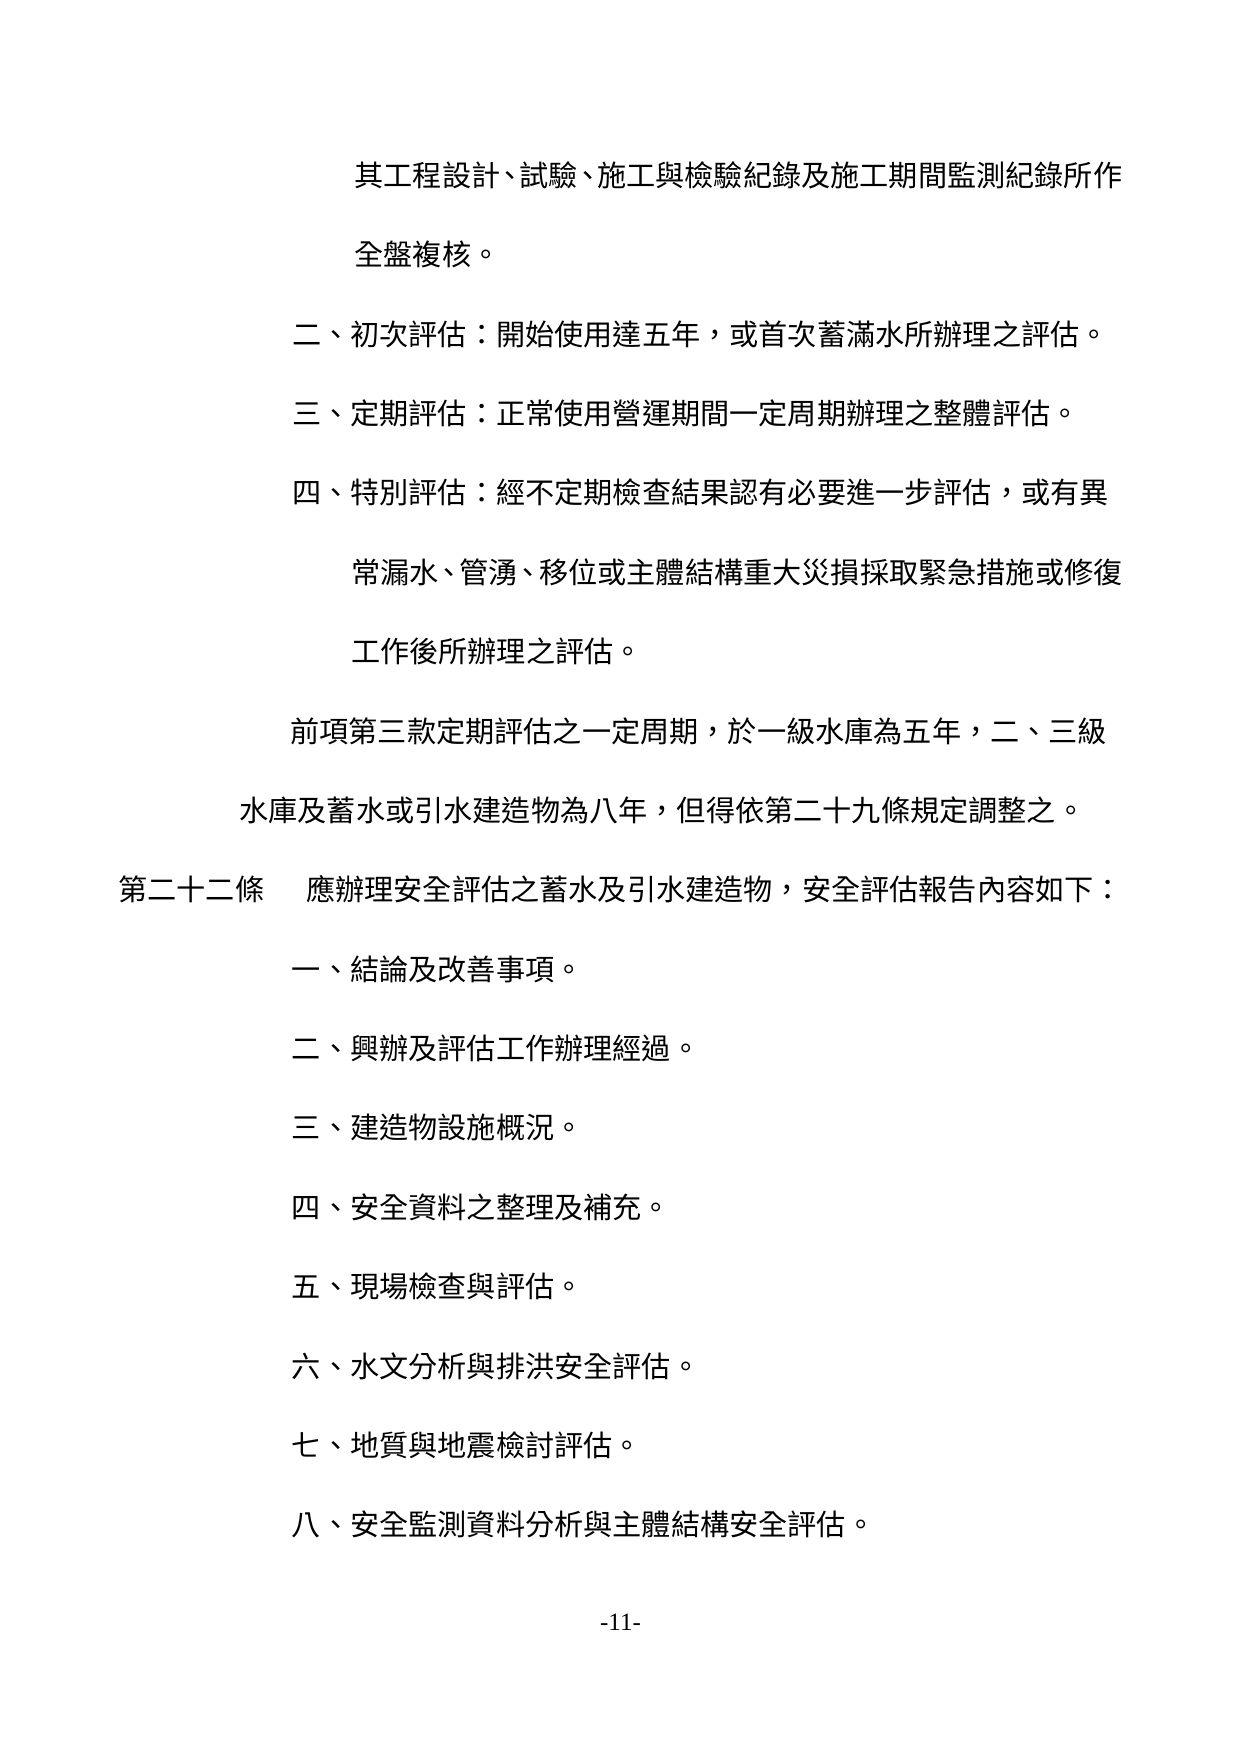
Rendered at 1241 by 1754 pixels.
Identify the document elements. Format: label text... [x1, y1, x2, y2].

text 四、特別評估：經不定期檢查結果認有必要進一步評估，或有異常漏水、管湧、移位或主體結構重大災損採取緊急措施或修復工作後所辦理之評估。 [292, 451, 1122, 689]
text 三、建造物設施概況。 [292, 1086, 1122, 1166]
text 二、興辦及評估工作辦理經過。 [292, 1007, 1122, 1086]
text 七、地質與地震檢討評估。 [292, 1404, 1122, 1483]
text 八、安全監測資料分析與主體結構安全評估。 [292, 1483, 1122, 1563]
text 三、定期評估：正常使用營運期間一定周期辦理之整體評估。 [292, 372, 1122, 451]
text 第二十二條 應辦理安全評估之蓄水及引水建造物，安全評估報告內容如下： [118, 848, 1122, 928]
text 五、現場檢查與評估。 [292, 1245, 1122, 1324]
text 四、安全資料之整理及補充。 [292, 1166, 1122, 1245]
text 二、初次評估：開始使用達五年，或首次蓄滿水所辦理之評估。 [292, 293, 1122, 372]
text 六、水文分析與排洪安全評估。 [292, 1324, 1122, 1404]
text 前項第三款定期評估之一定周期，於一級水庫為五年，二、三級水庫及蓄水或引水建造物為八年，但得依第二十九條規定調整之。 [239, 689, 1122, 848]
text 其工程設計、試驗、施工與檢驗紀錄及施工期間監測紀錄所作全盤複核。 [295, 134, 1122, 293]
text 一、結論及改善事項。 [292, 928, 1122, 1007]
